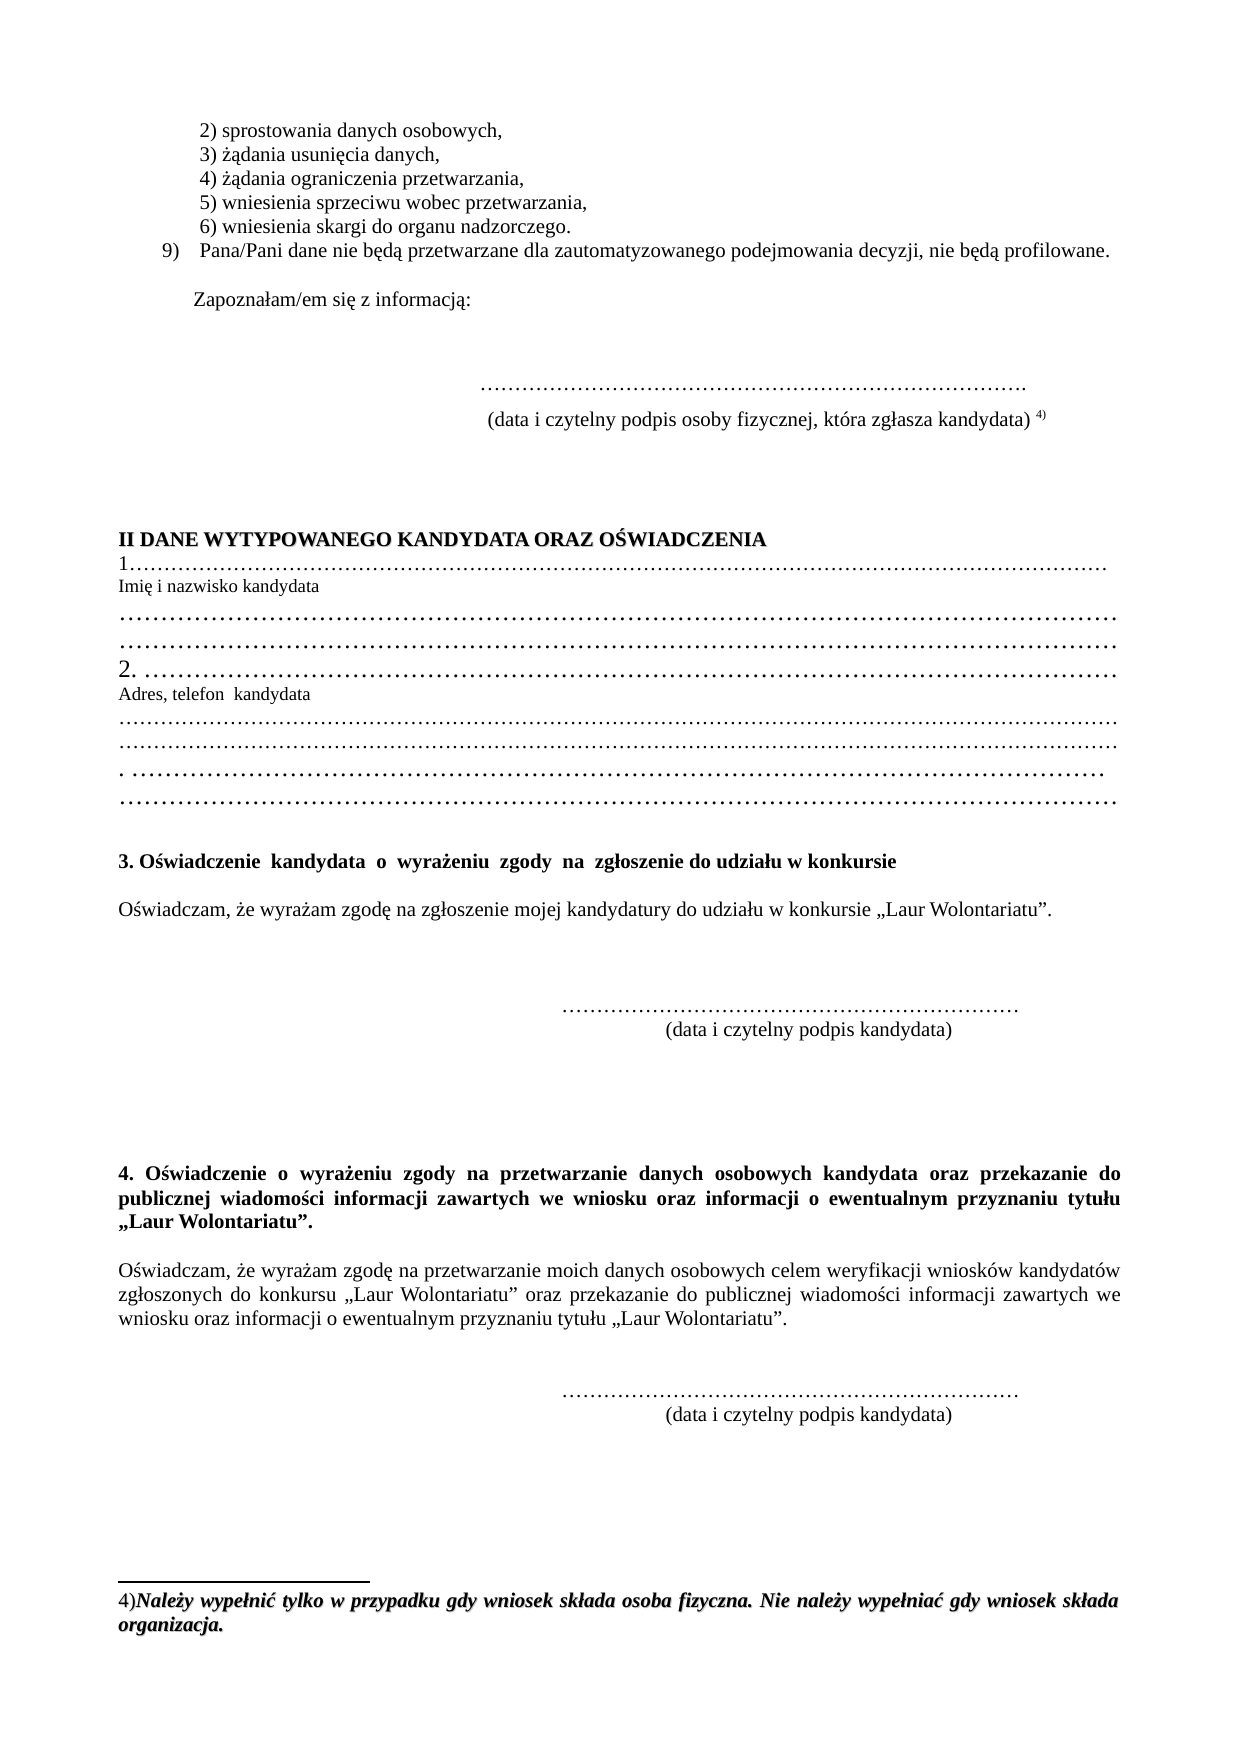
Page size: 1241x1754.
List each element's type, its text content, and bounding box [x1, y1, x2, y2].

text ………………………………………………………………………………………………………………………………………………………………………………………………………………………………………………………………. ……………………………………………………………………………………………………… [118, 704, 1122, 781]
text (data i czytelny podpis kandydata) [118, 1017, 1122, 1041]
text Adres, telefon kandydata [118, 683, 1122, 704]
list 2) sprostowania danych osobowych, [162, 118, 1122, 142]
list 6) wniesienia skargi do organu nadzorczego. [162, 214, 1122, 238]
text ………………………………………………………………………………………………………… [118, 597, 1122, 626]
text Oświadczam, że wyrażam zgodę na przetwarzanie moich danych osobowych celem weryfikacji wniosków kandydatów zgłoszonych do konkursu „Laur Wolontariatu” oraz przekazanie do publicznej wiadomości informacji zawartych we wniosku oraz informacji o ewentualnym przyznaniu tytułu „Laur Wolontariatu”. [118, 1258, 1122, 1330]
list 3) żądania usunięcia danych, [162, 142, 1122, 166]
text (data i czytelny podpis osoby fizycznej, która zgłasza kandydata) [118, 407, 1122, 431]
text 3. Oświadczenie kandydata o wyrażeniu zgody na zgłoszenie do udziału w konkursie [118, 848, 1122, 873]
text 2. ……………………………………………………………………………………………………… [118, 654, 1122, 683]
text ………………………………………………………………………………………………………… [118, 781, 1122, 810]
text ……………………………………………………………………. [118, 335, 1122, 395]
text 4. Oświadczenie o wyrażeniu zgody na przetwarzanie danych osobowych kandydata oraz przekazanie do publicznej wiadomości informacji zawartych we wniosku oraz informacji o ewentualnym przyznaniu tytułu „Laur Wolontariatu”. [118, 1161, 1122, 1233]
text ………………………………………………………………………………………………………… [118, 626, 1122, 654]
list 5) wniesienia sprzeciwu wobec przetwarzania, [162, 190, 1122, 214]
text (data i czytelny podpis kandydata) [118, 1402, 1122, 1426]
text ………………………………………………………… [118, 1378, 1122, 1402]
list Pana/Pani dane nie będą przetwarzane dla zautomatyzowanego podejmowania decyzji, nie będą profilowane. [162, 238, 1122, 262]
text ………………………………………………………… [118, 993, 1122, 1017]
list Należy wypełnić tylko w przypadku gdy wniosek składa osoba fizyczna. Nie należy wypełniać gdy wniosek składa organizacja. [118, 1588, 1122, 1636]
list Zapoznałam/em się z informacją: [156, 287, 1122, 311]
list 4) żądania ograniczenia przetwarzania, [162, 166, 1122, 190]
text Oświadczam, że wyrażam zgodę na zgłoszenie mojej kandydatury do udziału w konkursie „Laur Wolontariatu”. [118, 897, 1122, 921]
text 1……………………………………………………………………………………………………………………………Imię i nazwisko kandydata [118, 551, 1122, 597]
text II DANE WYTYPOWANEGO KANDYDATA ORAZ OŚWIADCZENIA [118, 527, 1122, 551]
